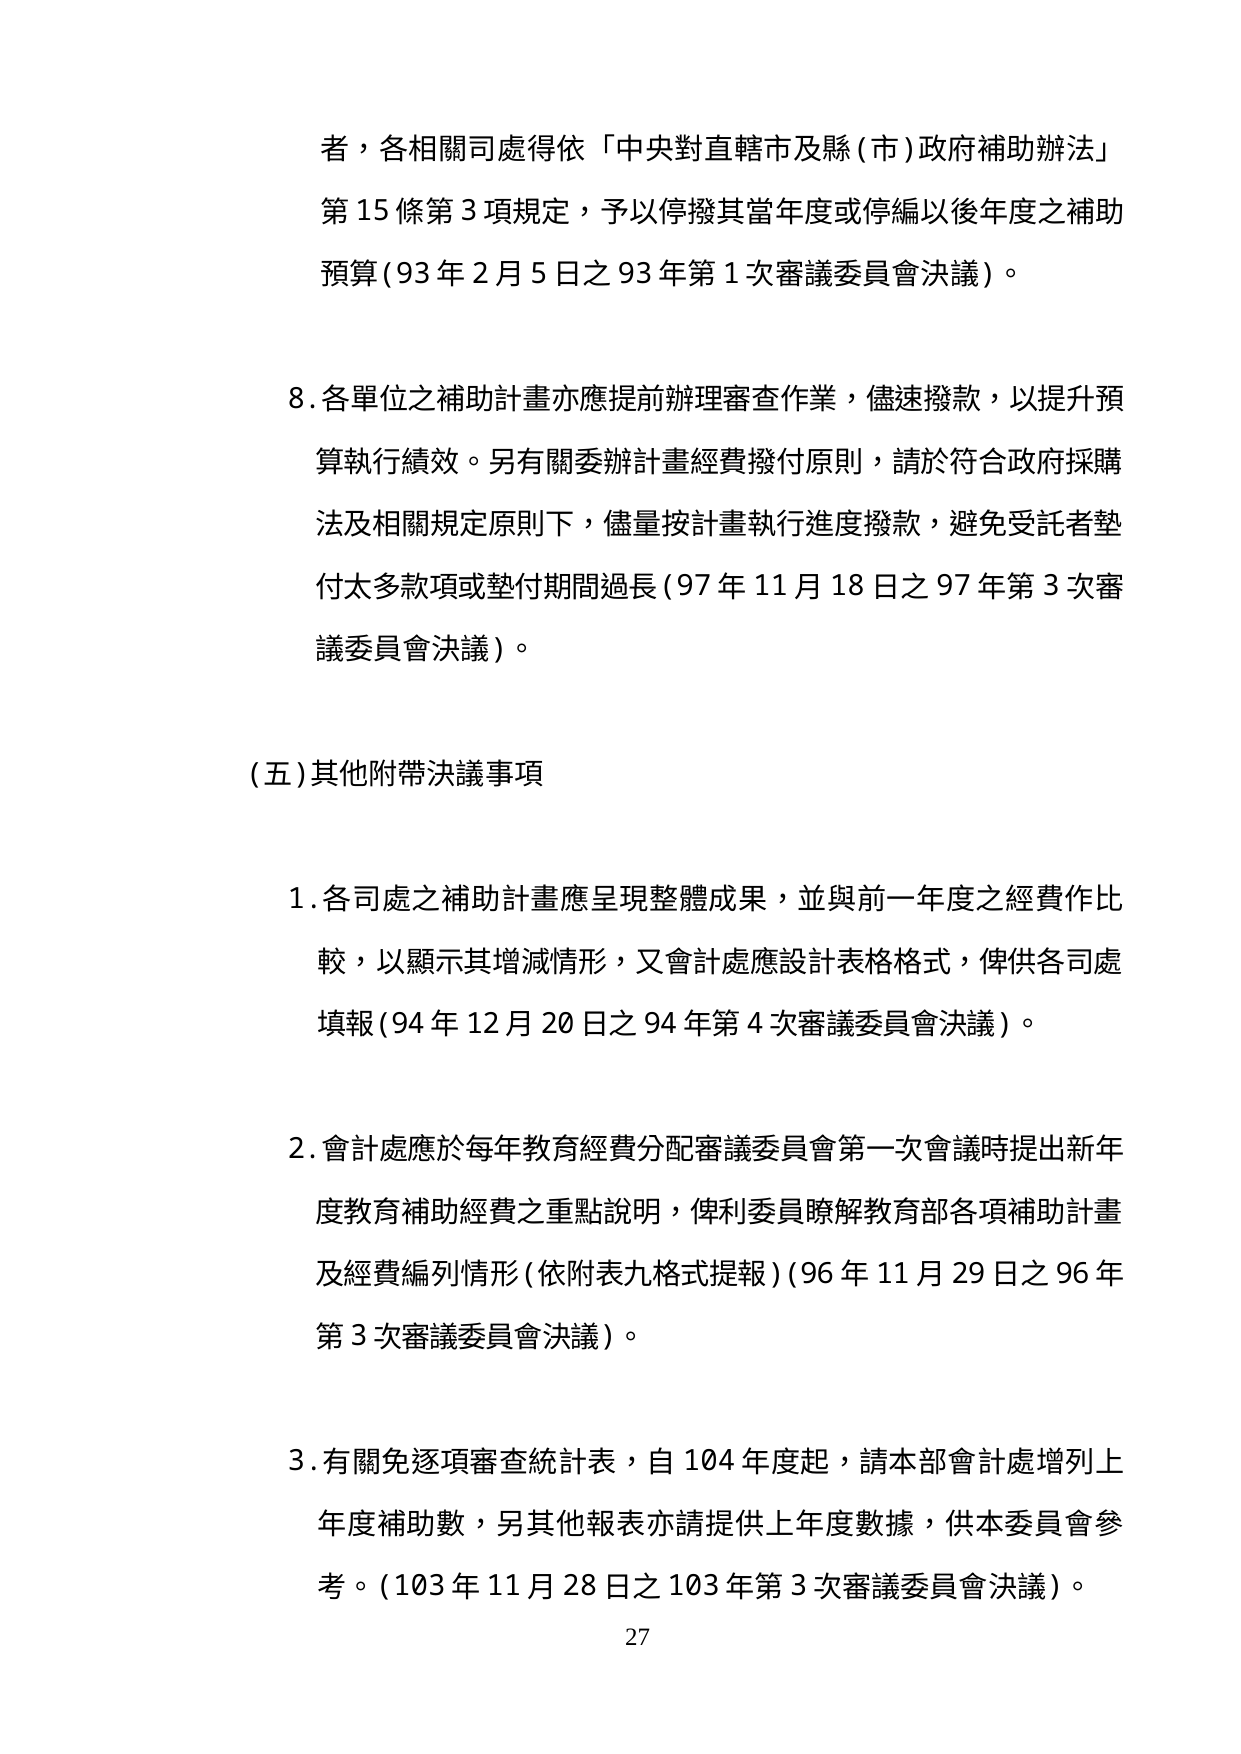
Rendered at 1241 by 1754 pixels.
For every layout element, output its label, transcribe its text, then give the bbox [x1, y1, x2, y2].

text 1.各司處之補助計畫應呈現整體成果，並與前一年度之經費作比較，以顯示其增減情形，又會計處應設計表格格式，俾供各司處填報(94年12月20日之94年第4次審議委員會決議)。 [287, 855, 1125, 1043]
text 2.會計處應於每年教育經費分配審議委員會第一次會議時提出新年度教育補助經費之重點說明，俾利委員瞭解教育部各項補助計畫及經費編列情形(依附表九格式提報)(96年11月29日之96年第3次審議委員會決議)。 [287, 1105, 1125, 1355]
text 3.有關免逐項審查統計表，自104年度起，請本部會計處增列上年度補助數，另其他報表亦請提供上年度數據，供本委員會參考。(103年11月28日之103年第3次審議委員會決議)。 [287, 1418, 1125, 1605]
text 8.各單位之補助計畫亦應提前辦理審查作業，儘速撥款，以提升預算執行績效。另有關委辦計畫經費撥付原則，請於符合政府採購法及相關規定原則下，儘量按計畫執行進度撥款，避免受託者墊付太多款項或墊付期間過長(97年11月18日之97年第3次審議委員會決議)。 [287, 355, 1125, 668]
text (五)其他附帶決議事項 [187, 730, 1125, 793]
text 者，各相關司處得依「中央對直轄市及縣(市)政府補助辦法」第15條第3項規定，予以停撥其當年度或停編以後年度之補助預算(93年2月5日之93年第1次審議委員會決議)。 [290, 105, 1125, 293]
